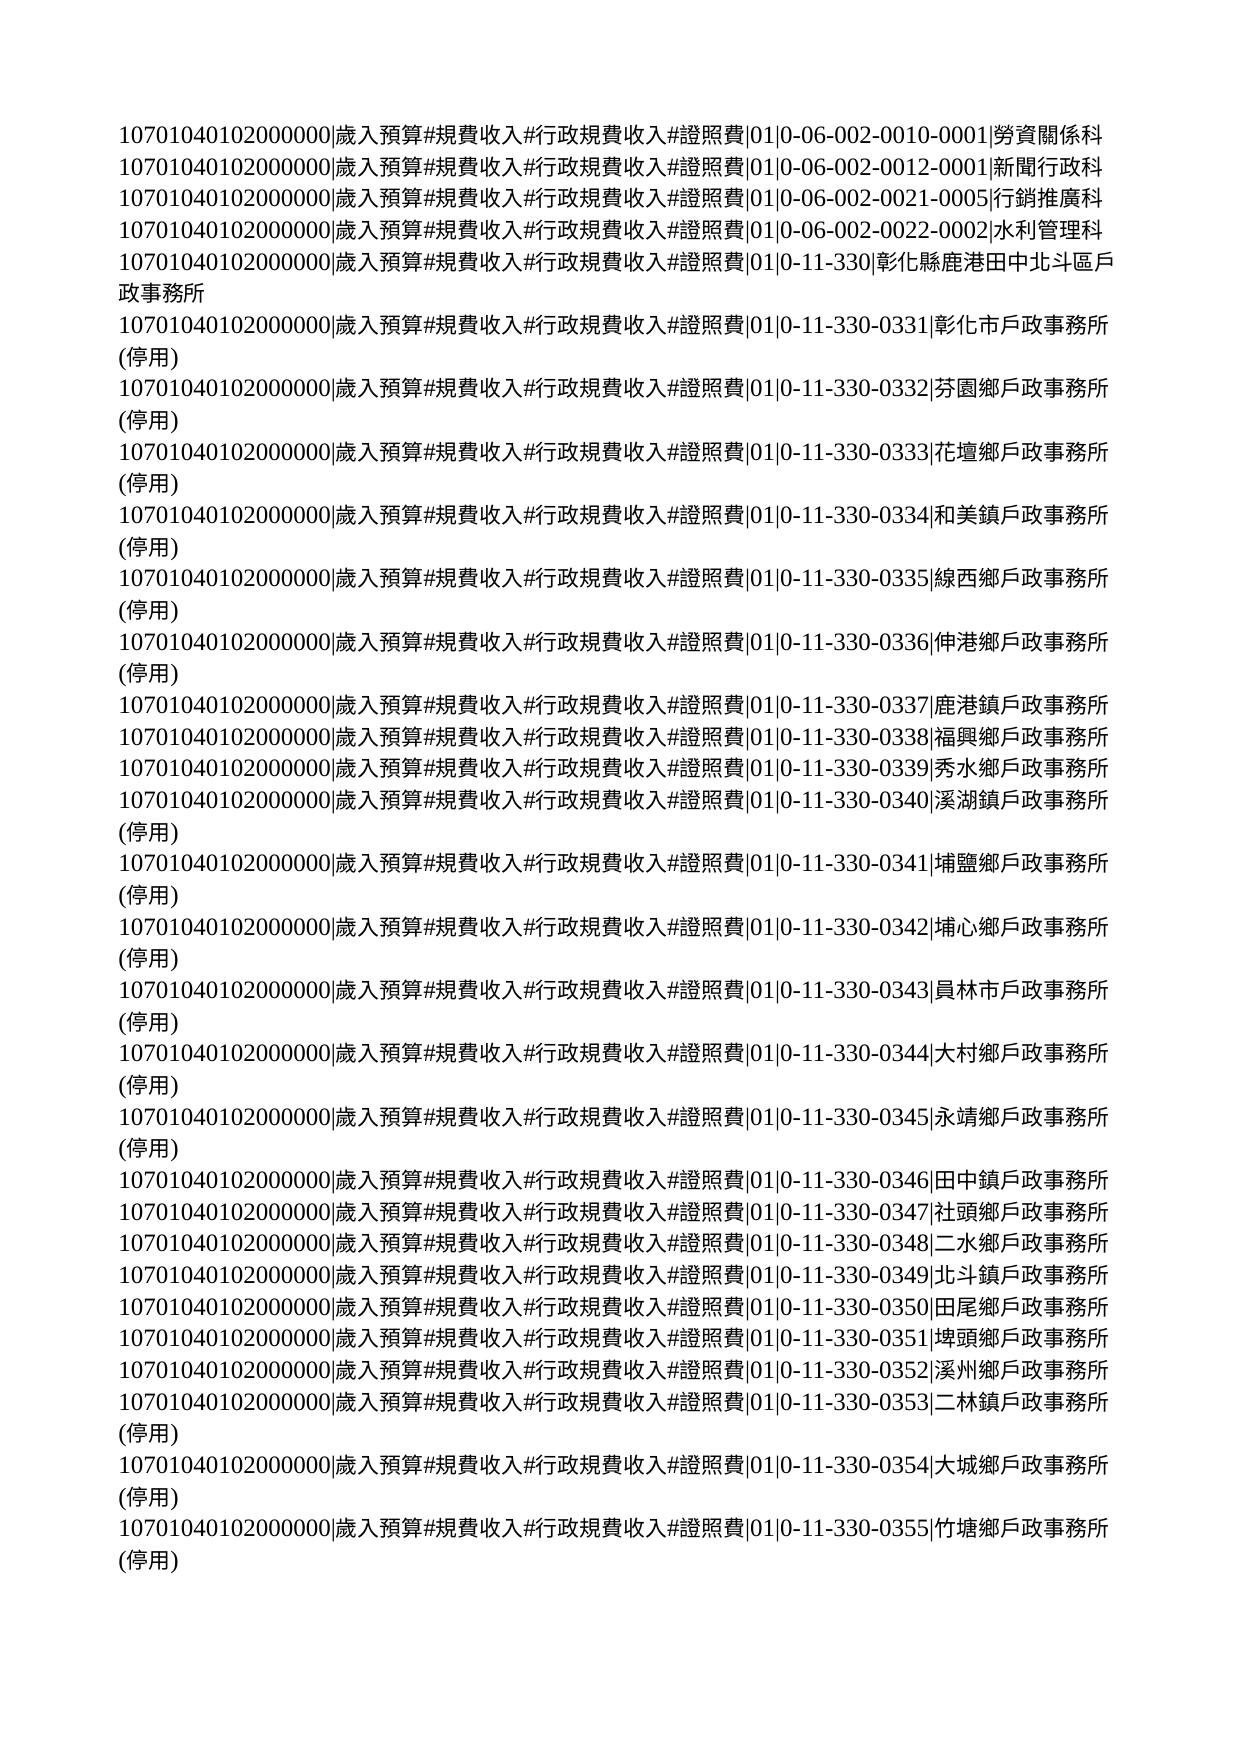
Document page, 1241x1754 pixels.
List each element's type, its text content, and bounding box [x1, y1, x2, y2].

text 10701040102000000|歲入預算#規費收入#行政規費收入#證照費|01|0-11-330-0355|竹塘鄉戶政事務所(停用) [118, 1511, 1122, 1575]
text 10701040102000000|歲入預算#規費收入#行政規費收入#證照費|01|0-11-330-0346|田中鎮戶政事務所 [118, 1163, 1122, 1195]
text 10701040102000000|歲入預算#規費收入#行政規費收入#證照費|01|0-11-330-0332|芬園鄉戶政事務所(停用) [118, 371, 1122, 435]
text 10701040102000000|歲入預算#規費收入#行政規費收入#證照費|01|0-11-330-0351|埤頭鄉戶政事務所 [118, 1321, 1122, 1353]
text 10701040102000000|歲入預算#規費收入#行政規費收入#證照費|01|0-11-330-0337|鹿港鎮戶政事務所 [118, 688, 1122, 720]
text 10701040102000000|歲入預算#規費收入#行政規費收入#證照費|01|0-11-330-0343|員林市戶政事務所(停用) [118, 973, 1122, 1036]
text 10701040102000000|歲入預算#規費收入#行政規費收入#證照費|01|0-11-330-0345|永靖鄉戶政事務所(停用) [118, 1100, 1122, 1163]
text 10701040102000000|歲入預算#規費收入#行政規費收入#證照費|01|0-11-330-0331|彰化市戶政事務所(停用) [118, 308, 1122, 371]
text 10701040102000000|歲入預算#規費收入#行政規費收入#證照費|01|0-11-330-0354|大城鄉戶政事務所(停用) [118, 1448, 1122, 1511]
text 10701040102000000|歲入預算#規費收入#行政規費收入#證照費|01|0-11-330-0336|伸港鄉戶政事務所(停用) [118, 625, 1122, 688]
text 10701040102000000|歲入預算#規費收入#行政規費收入#證照費|01|0-11-330-0333|花壇鄉戶政事務所(停用) [118, 435, 1122, 498]
text 10701040102000000|歲入預算#規費收入#行政規費收入#證照費|01|0-06-002-0022-0002|水利管理科 [118, 213, 1122, 245]
text 10701040102000000|歲入預算#規費收入#行政規費收入#證照費|01|0-06-002-0012-0001|新聞行政科 [118, 150, 1122, 181]
text 10701040102000000|歲入預算#規費收入#行政規費收入#證照費|01|0-06-002-0021-0005|行銷推廣科 [118, 181, 1122, 213]
text 10701040102000000|歲入預算#規費收入#行政規費收入#證照費|01|0-11-330-0335|線西鄉戶政事務所(停用) [118, 561, 1122, 625]
text 10701040102000000|歲入預算#規費收入#行政規費收入#證照費|01|0-11-330-0352|溪州鄉戶政事務所 [118, 1353, 1122, 1385]
text 10701040102000000|歲入預算#規費收入#行政規費收入#證照費|01|0-06-002-0010-0001|勞資關係科 [118, 118, 1122, 150]
text 10701040102000000|歲入預算#規費收入#行政規費收入#證照費|01|0-11-330-0339|秀水鄉戶政事務所 [118, 751, 1122, 783]
text 10701040102000000|歲入預算#規費收入#行政規費收入#證照費|01|0-11-330-0338|福興鄉戶政事務所 [118, 720, 1122, 751]
text 10701040102000000|歲入預算#規費收入#行政規費收入#證照費|01|0-11-330-0342|埔心鄉戶政事務所(停用) [118, 910, 1122, 973]
text 10701040102000000|歲入預算#規費收入#行政規費收入#證照費|01|0-11-330-0341|埔鹽鄉戶政事務所(停用) [118, 846, 1122, 910]
text 10701040102000000|歲入預算#規費收入#行政規費收入#證照費|01|0-11-330|彰化縣鹿港田中北斗區戶政事務所 [118, 245, 1122, 308]
text 10701040102000000|歲入預算#規費收入#行政規費收入#證照費|01|0-11-330-0347|社頭鄉戶政事務所 [118, 1195, 1122, 1226]
text 10701040102000000|歲入預算#規費收入#行政規費收入#證照費|01|0-11-330-0348|二水鄉戶政事務所 [118, 1226, 1122, 1258]
text 10701040102000000|歲入預算#規費收入#行政規費收入#證照費|01|0-11-330-0344|大村鄉戶政事務所(停用) [118, 1036, 1122, 1100]
text 10701040102000000|歲入預算#規費收入#行政規費收入#證照費|01|0-11-330-0349|北斗鎮戶政事務所 [118, 1258, 1122, 1290]
text 10701040102000000|歲入預算#規費收入#行政規費收入#證照費|01|0-11-330-0350|田尾鄉戶政事務所 [118, 1290, 1122, 1321]
text 10701040102000000|歲入預算#規費收入#行政規費收入#證照費|01|0-11-330-0334|和美鎮戶政事務所(停用) [118, 498, 1122, 561]
text 10701040102000000|歲入預算#規費收入#行政規費收入#證照費|01|0-11-330-0340|溪湖鎮戶政事務所(停用) [118, 783, 1122, 846]
text 10701040102000000|歲入預算#規費收入#行政規費收入#證照費|01|0-11-330-0353|二林鎮戶政事務所(停用) [118, 1385, 1122, 1448]
